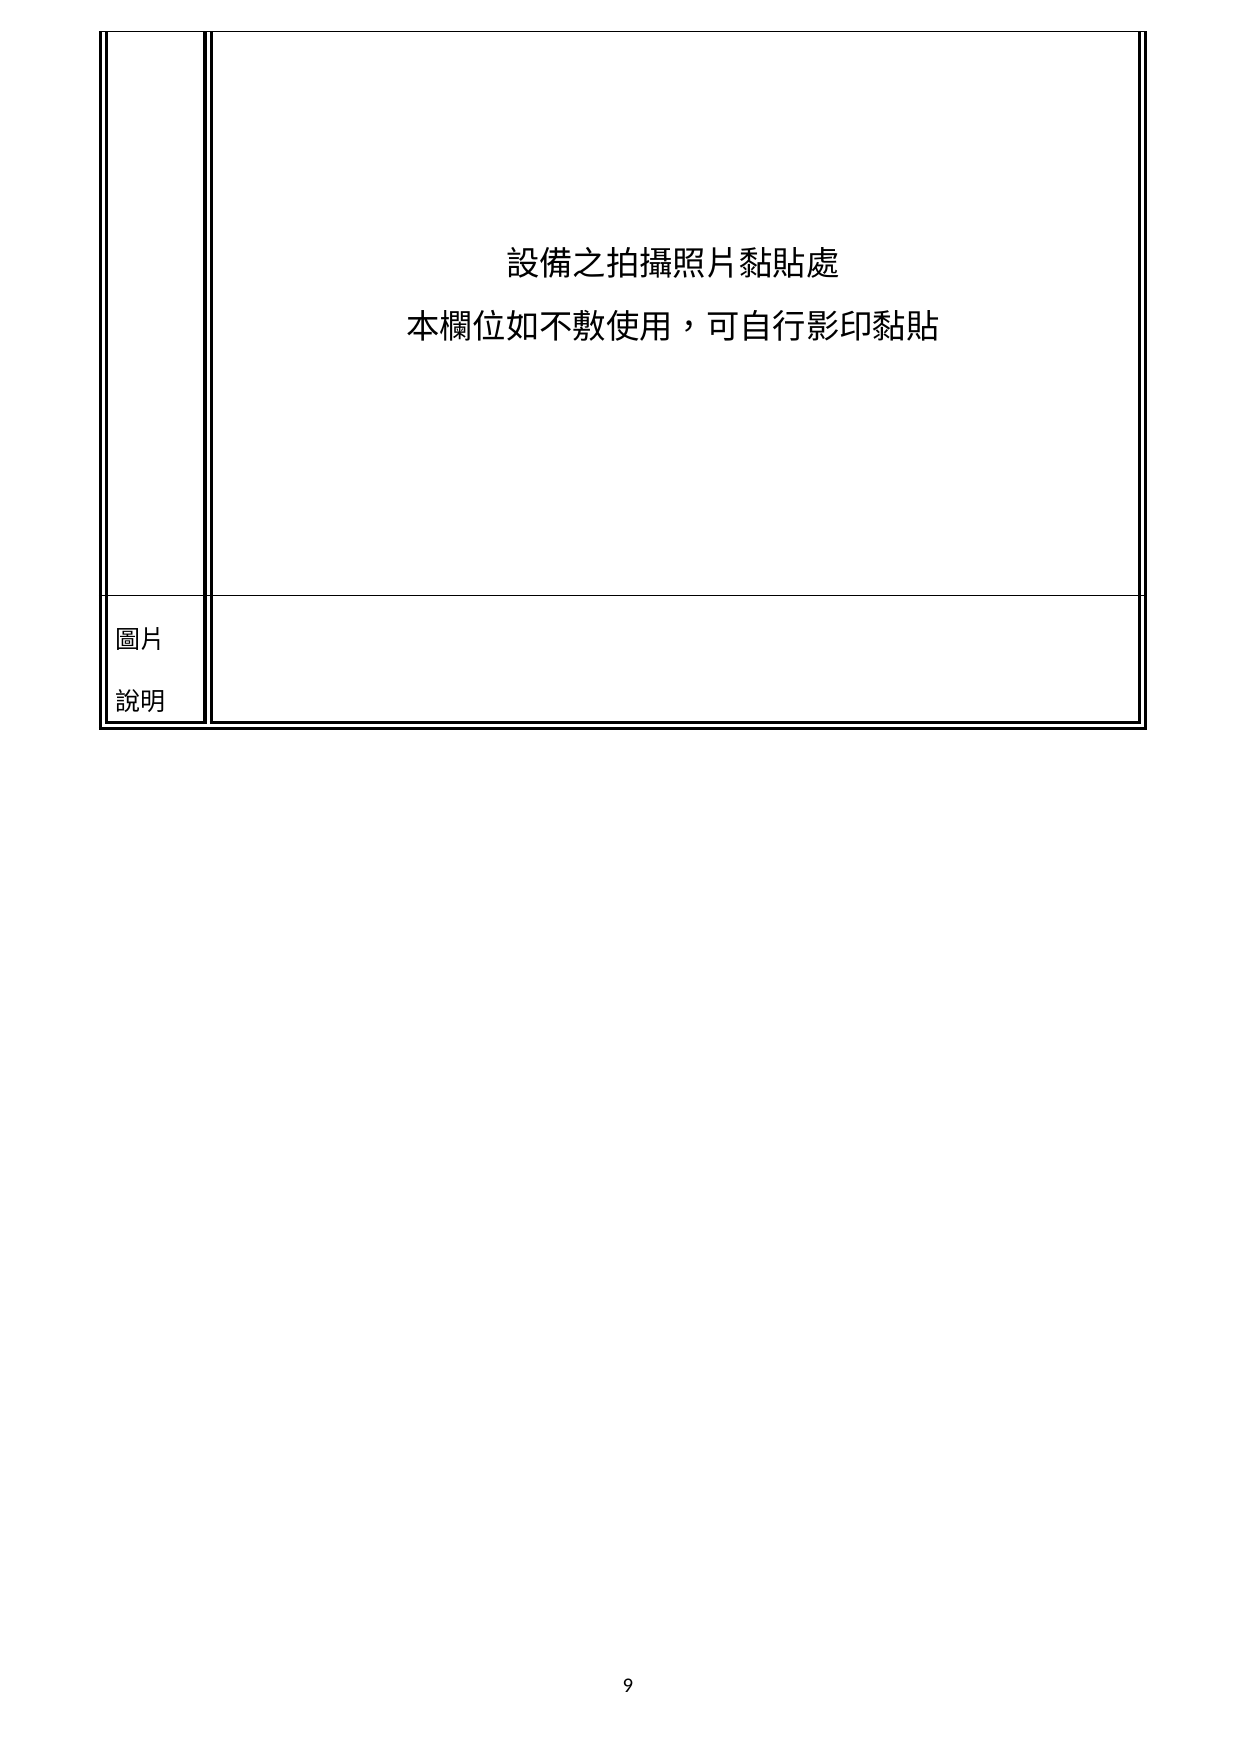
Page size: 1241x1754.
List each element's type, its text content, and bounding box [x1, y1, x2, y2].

table_cell [213, 596, 1138, 721]
table_cell 設備之拍攝照片黏貼處 本欄位如不敷使用，可自行影印黏貼 [213, 32, 1138, 595]
table_cell [108, 32, 203, 595]
table_cell 圖片 說明 [108, 596, 203, 721]
